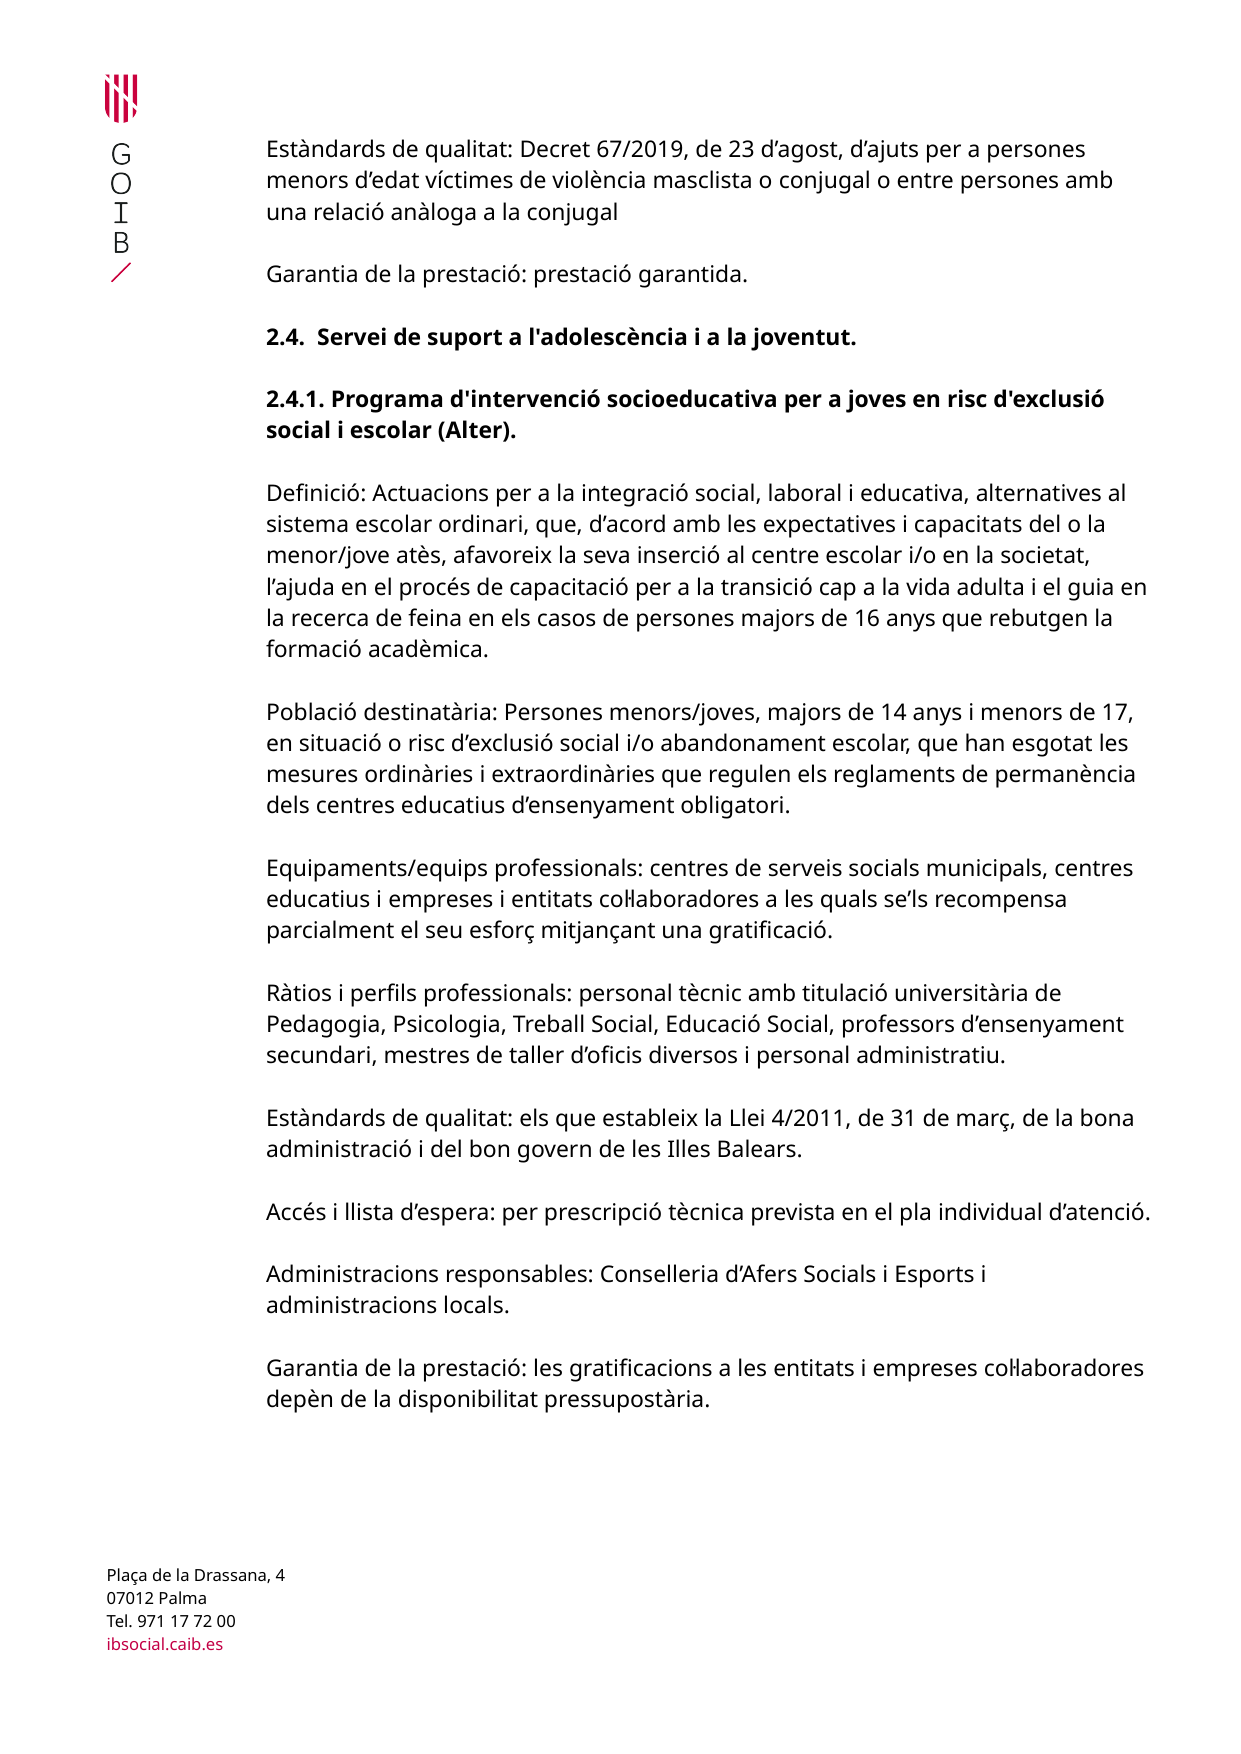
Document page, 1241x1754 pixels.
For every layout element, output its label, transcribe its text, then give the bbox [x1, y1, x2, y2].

text Administracions responsables: Conselleria d’Afers Socials i Esports i administracions locals. [266, 1258, 1152, 1320]
text Estàndards de qualitat: els que estableix la Llei 4/2011, de 31 de març, de la bona administració i del bon govern de les Illes Balears. [266, 1102, 1152, 1164]
text Ràtios i perfils professionals: personal tècnic amb titulació universitària de Pedagogia, Psicologia, Treball Social, Educació Social, professors d’ensenyament secundari, mestres de taller d’oficis diversos i personal administratiu. [266, 977, 1152, 1070]
text Garantia de la prestació: prestació garantida. [266, 258, 1152, 289]
text Accés i llista d’espera: per prescripció tècnica prevista en el pla individual d’atenció. [266, 1195, 1152, 1227]
text Població destinatària: Persones menors/joves, majors de 14 anys i menors de 17, en situació o risc d’exclusió social i/o abandonament escolar, que han esgotat les mesures ordinàries i extraordinàries que regulen els reglaments de permanència dels centres educatius d’ensenyament obligatori. [266, 695, 1152, 820]
text 2.4.1. Programa d'intervenció socioeducativa per a joves en risc d'exclusió social i escolar (Alter). [266, 383, 1152, 445]
text Estàndards de qualitat: Decret 67/2019, de 23 d’agost, d’ajuts per a persones menors d’edat víctimes de violència masclista o conjugal o entre persones amb una relació anàloga a la conjugal [266, 133, 1152, 227]
text Definició: Actuacions per a la integració social, laboral i educativa, alternatives al sistema escolar ordinari, que, d’acord amb les expectatives i capacitats del o la menor/jove atès, afavoreix la seva inserció al centre escolar i/o en la societat, l’ajuda en el procés de capacitació per a la transició cap a la vida adulta i el guia en la recerca de feina en els casos de persones majors de 16 anys que rebutgen la formació acadèmica. [266, 477, 1152, 664]
text 2.4. Servei de suport a l'adolescència i a la joventut. [266, 320, 1152, 352]
picture [76, 51, 166, 313]
text Equipaments/equips professionals: centres de serveis socials municipals, centres educatius i empreses i entitats col·laboradores a les quals se’ls recompensa parcialment el seu esforç mitjançant una gratificació. [266, 852, 1152, 945]
text Garantia de la prestació: les gratificacions a les entitats i empreses col·laboradores depèn de la disponibilitat pressupostària. [266, 1352, 1152, 1414]
